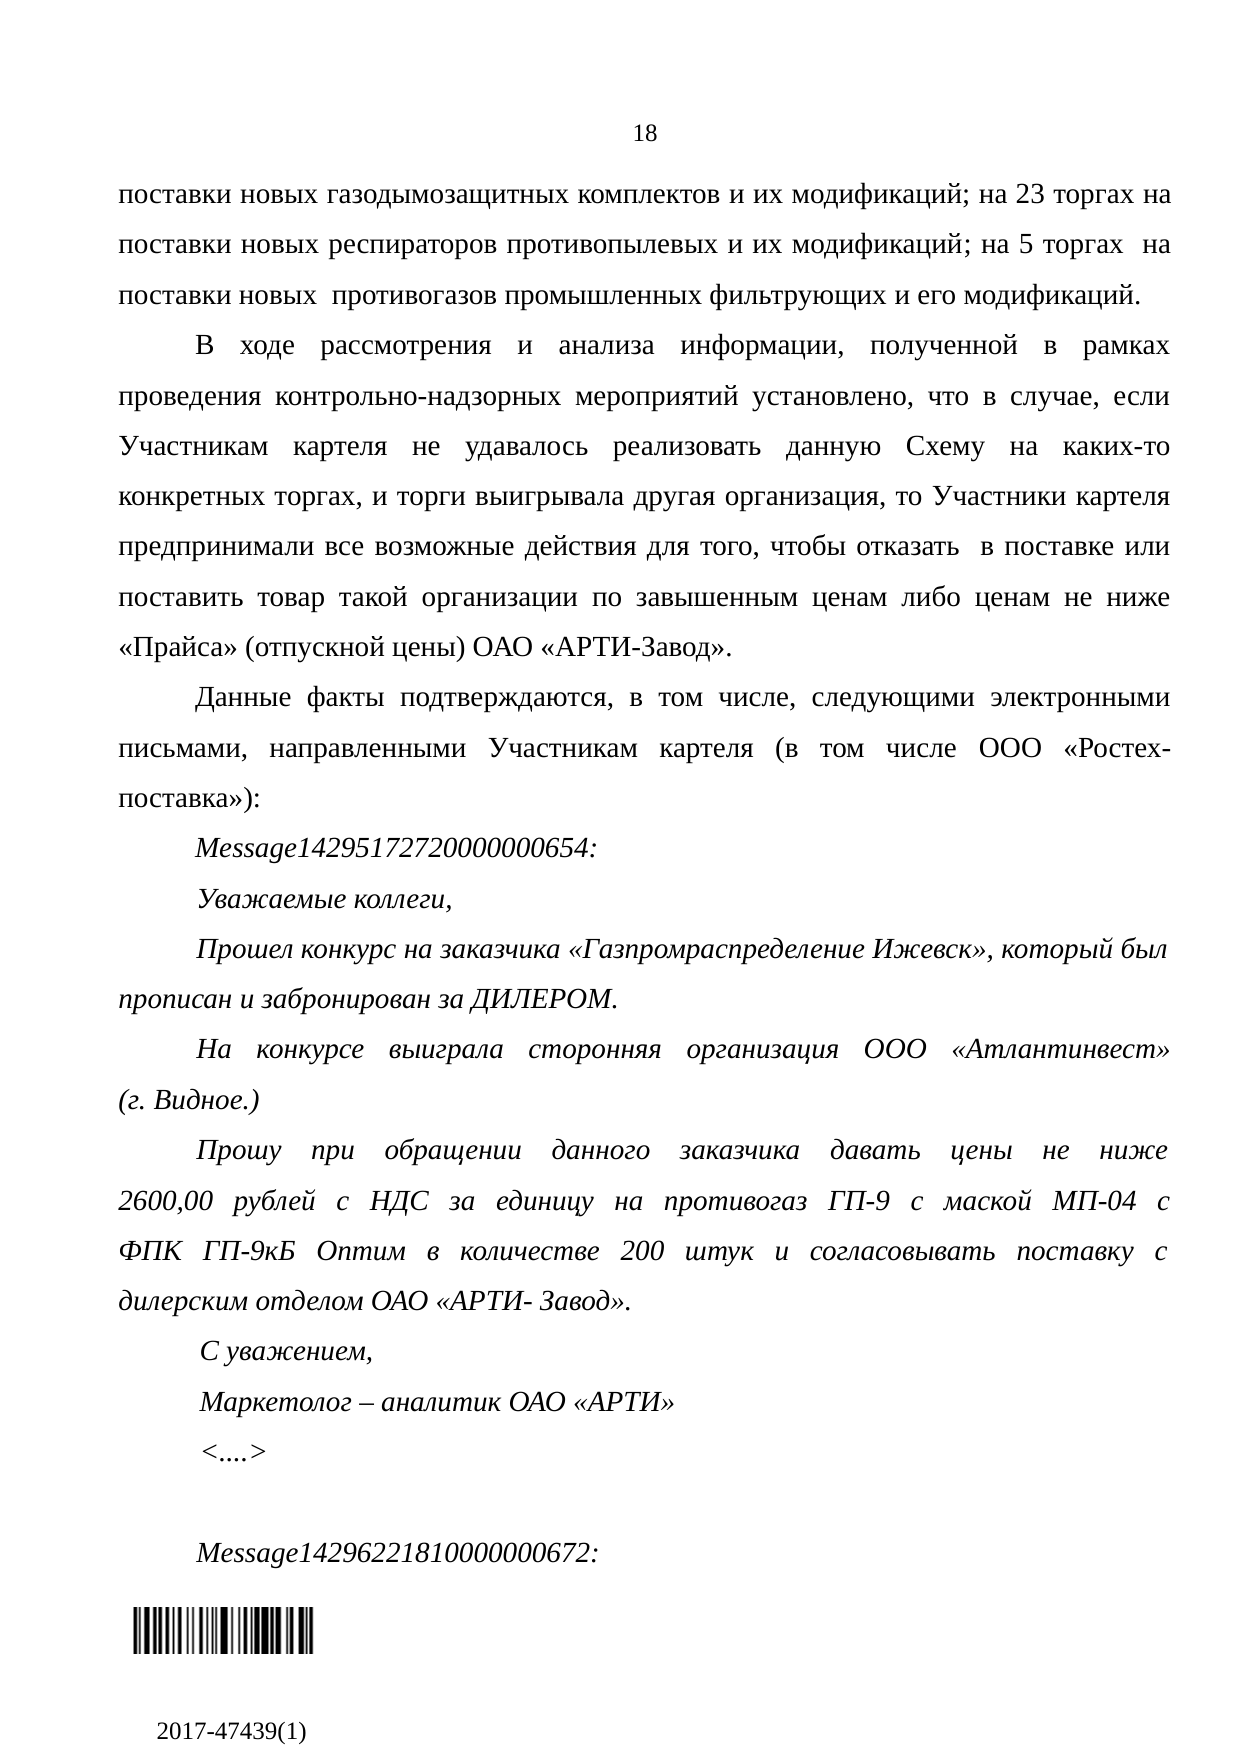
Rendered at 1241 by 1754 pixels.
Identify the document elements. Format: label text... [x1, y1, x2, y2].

picture [118, 1607, 331, 1654]
text На конкурсе выиграла сторонняя организация ООО «Атлантинвест» (г. Видное.) [118, 1032, 1171, 1116]
text Маркетолог – аналитик ОАО «АРТИ» [118, 1384, 1171, 1417]
text Уважаемые коллеги, [118, 881, 1171, 914]
text В ходе рассмотрения и анализа информации, полученной в рамках проведения контрольно-надзорных мероприятий установлено, что в случае, если Участникам картеля не удавалось реализовать данную Схему на каких-то конкретных торгах, и торги выигрывала другая организация, то Участники картеля предпринимали все возможные действия для того, чтобы отказать в поставке или поставить товар такой организации по завышенным ценам либо ценам не ниже «Прайса» (отпускной цены) ОАО «АРТИ-Завод». [118, 327, 1171, 663]
text Message14296221810000000672: [118, 1535, 1171, 1568]
text С уважением, [118, 1333, 1171, 1367]
text Прошел конкурс на заказчика «Газпромраспределение Ижевск», который был прописан и забронирован за ДИЛЕРОМ. [118, 931, 1171, 1015]
text Message14295172720000000654: [118, 830, 1171, 864]
text Данные факты подтверждаются, в том числе, следующими электронными письмами, направленными Участникам картеля (в том числе ООО «Ростех-поставка»): [118, 679, 1171, 814]
text <....> [118, 1434, 1171, 1468]
text поставки новых газодымозащитных комплектов и их модификаций; на 23 торгах на поставки новых респираторов противопылевых и их модификаций; на 5 торгах на поставки новых противогазов промышленных фильтрующих и его модификаций. [118, 176, 1171, 311]
text Прошу при обращении данного заказчика давать цены не ниже 2600,00 рублей с НДС за единицу на противогаз ГП-9 с маской МП-04 с ФПК ГП-9кБ Оптим в количестве 200 штук и согласовывать поставку с дилерским отделом ОАО «АРТИ- Завод». [118, 1132, 1171, 1317]
